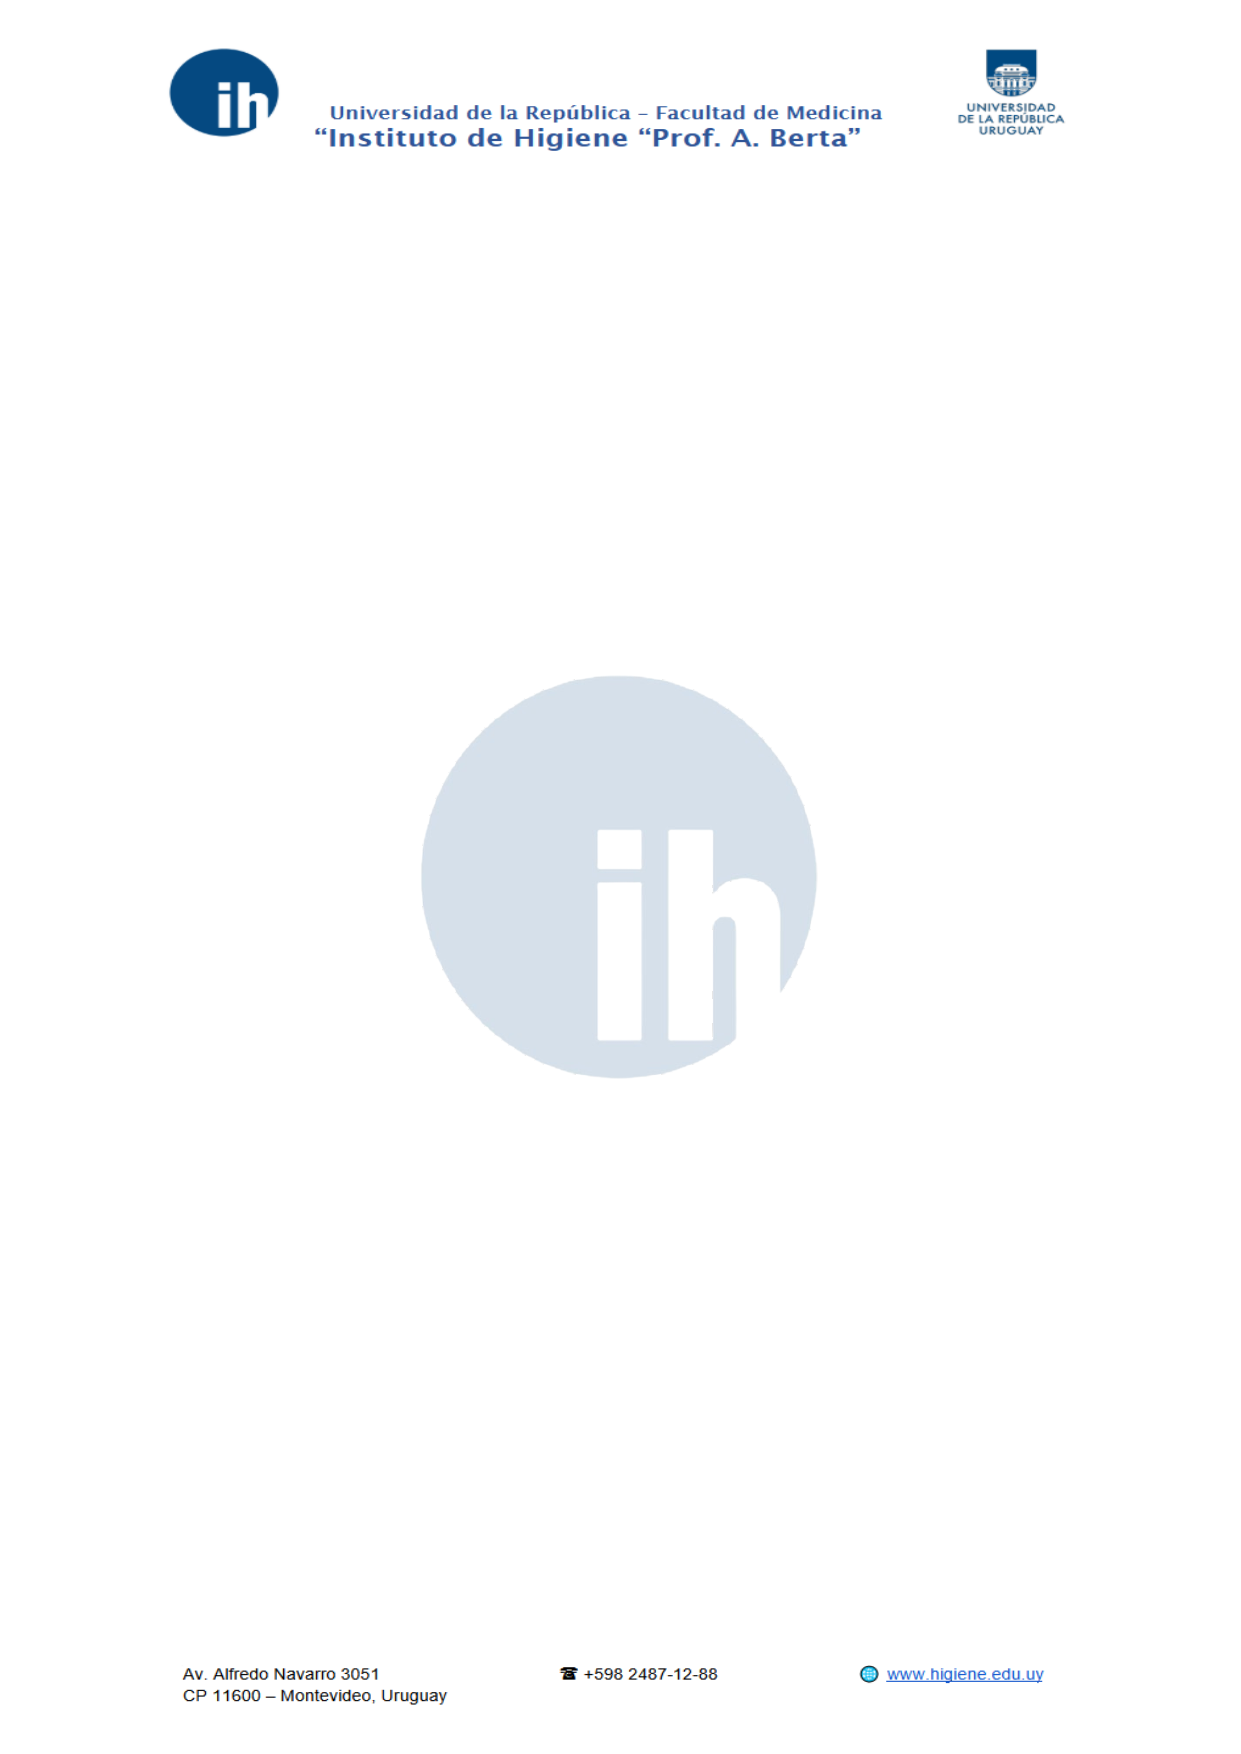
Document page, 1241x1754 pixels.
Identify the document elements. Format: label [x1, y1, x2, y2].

picture [383, 670, 857, 1084]
picture [177, 1665, 1063, 1725]
picture [149, 29, 1091, 177]
